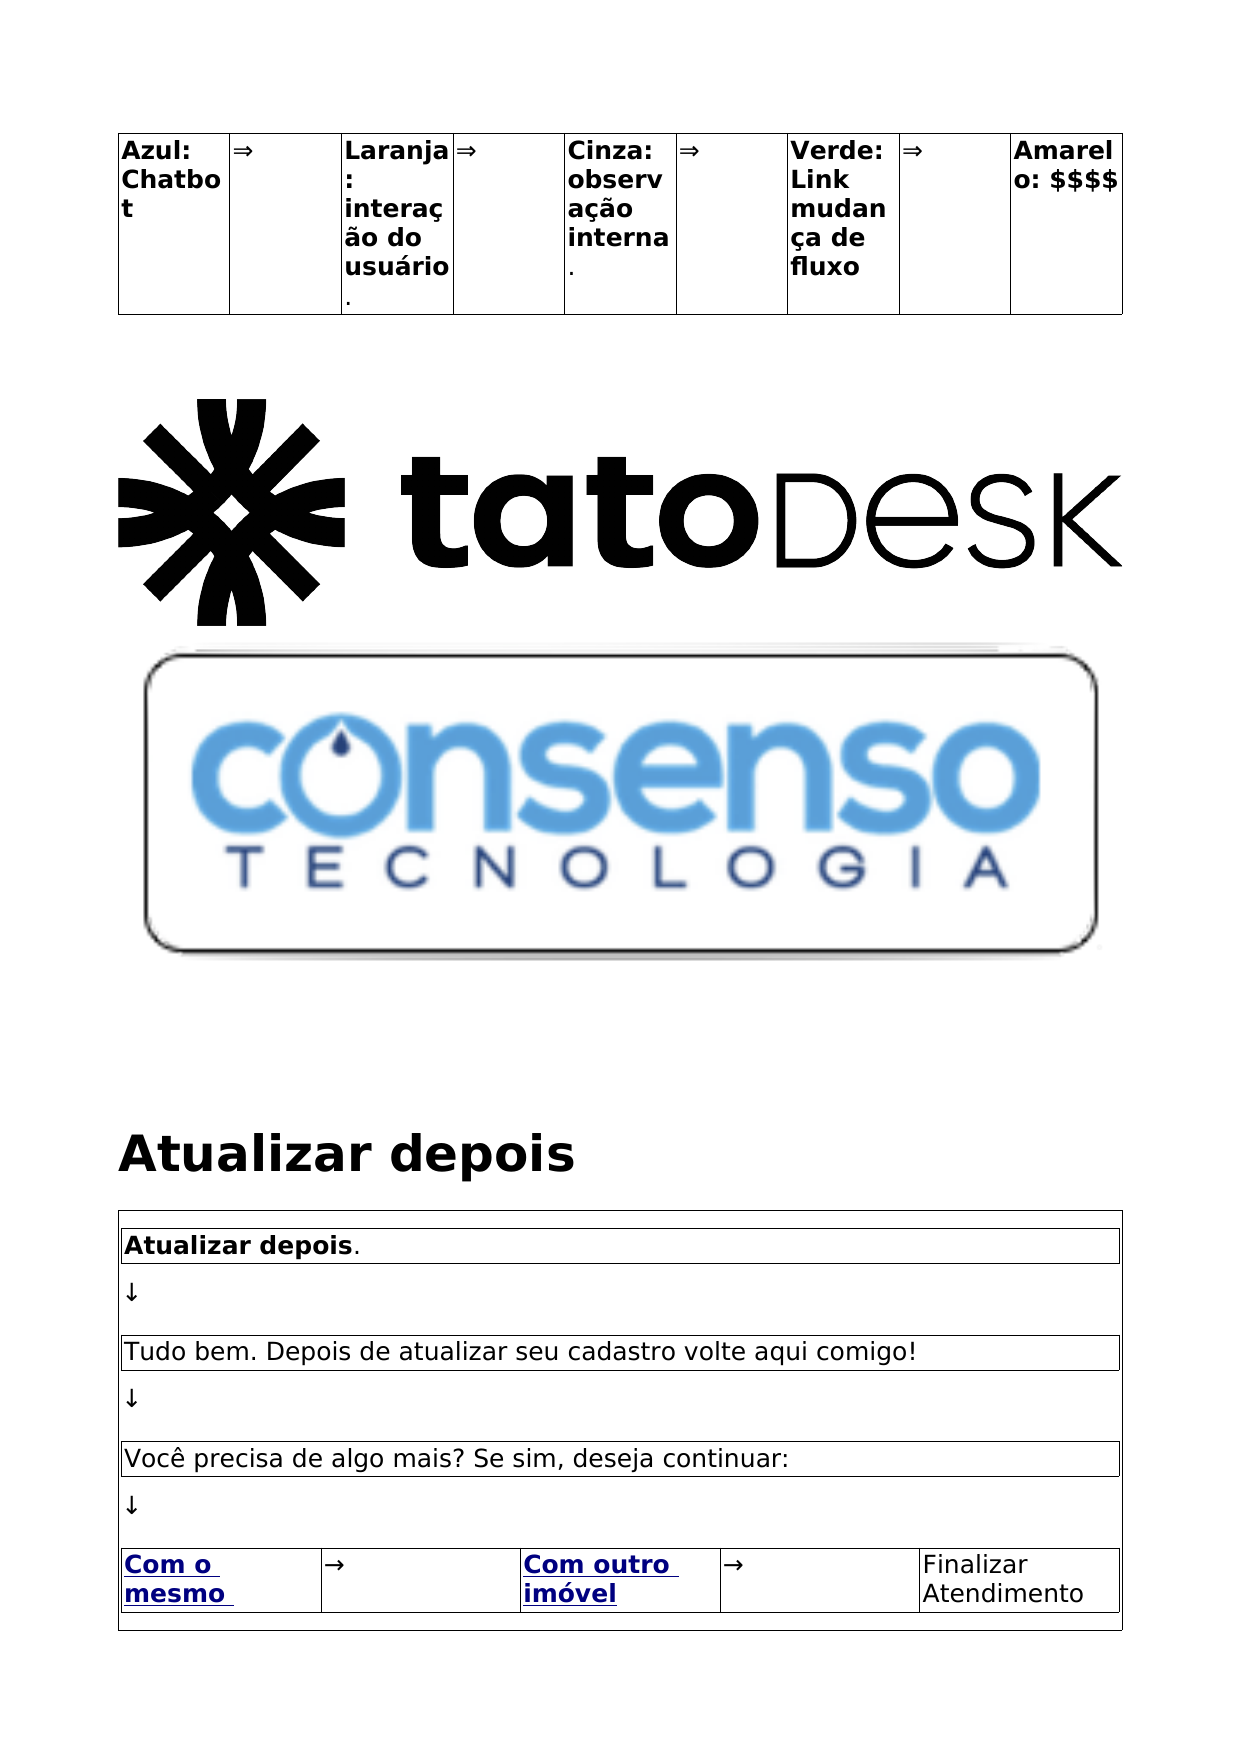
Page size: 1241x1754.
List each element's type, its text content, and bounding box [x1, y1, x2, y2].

table_header ↓ ↓ ↓ [119, 1211, 1122, 1629]
picture [118, 399, 1123, 626]
table_header Com outro imóvel [521, 1549, 720, 1612]
table_header ⇒ [230, 134, 341, 314]
table_header ⇒ [454, 134, 564, 314]
table_header ⇒ [677, 134, 787, 314]
table_header Com o mesmo [122, 1549, 321, 1612]
table_header → [322, 1549, 520, 1612]
table_header Cinza: observação interna. [565, 134, 676, 314]
table_header Você precisa de algo mais? Se sim, deseja continuar: [122, 1442, 1119, 1476]
table_header Amarelo: $$$$ [1011, 134, 1122, 314]
table_header Azul: Chatbot [119, 134, 229, 314]
table_header Laranja: interação do usuário. [342, 134, 453, 314]
table_header → [721, 1549, 919, 1612]
table_header Tudo bem. Depois de atualizar seu cadastro volte aqui comigo! [122, 1336, 1119, 1370]
table_header Finalizar Atendimento [920, 1549, 1119, 1612]
subtitle Atualizar depois [118, 1125, 1122, 1183]
table_header Verde: Link mudança de fluxo [788, 134, 899, 314]
picture [118, 638, 1123, 988]
table_header Atualizar depois. [122, 1229, 1119, 1263]
table_header ⇒ [900, 134, 1010, 314]
